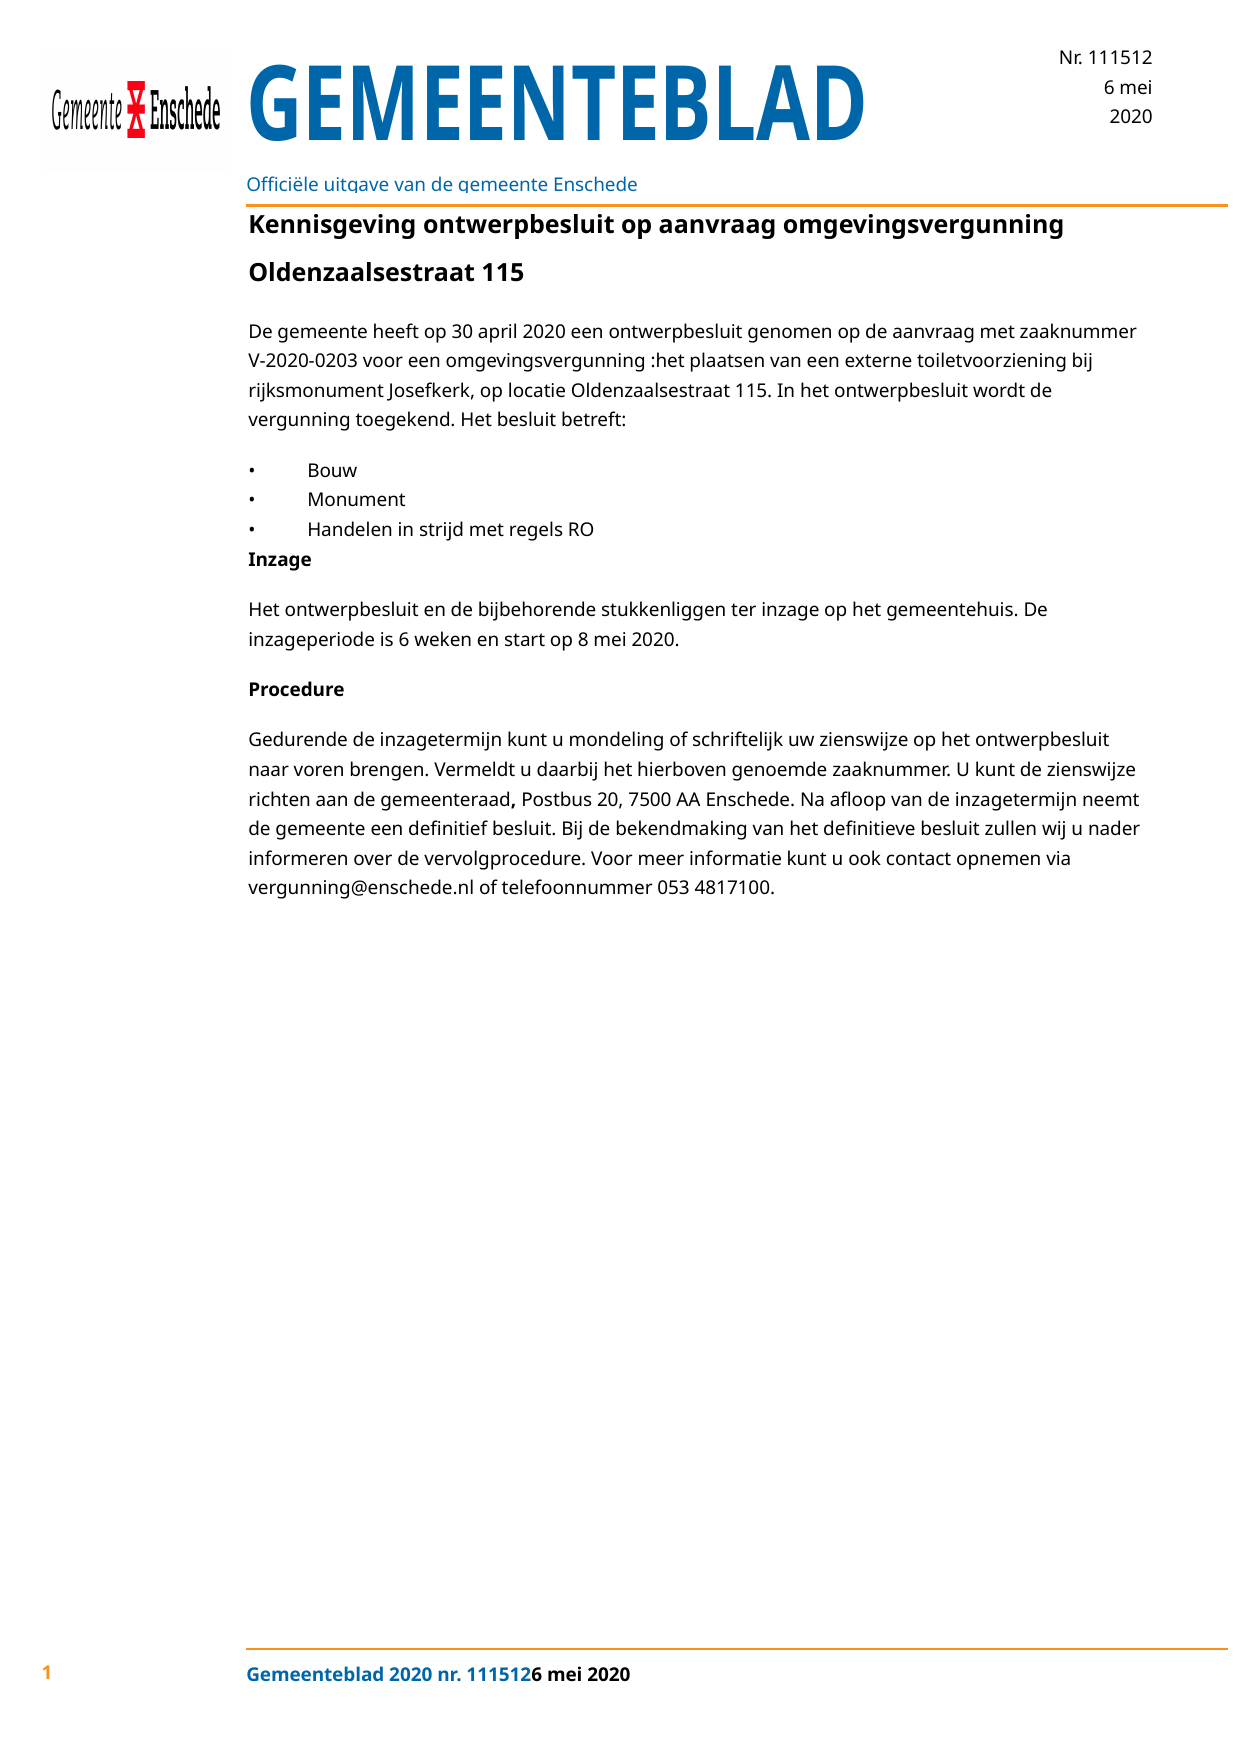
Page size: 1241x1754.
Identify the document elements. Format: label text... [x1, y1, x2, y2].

list Bouw [248, 457, 1152, 483]
list Monument [248, 487, 1152, 512]
picture [41, 47, 231, 172]
text Procedure [248, 676, 1152, 702]
text Kennisgeving ontwerpbesluit op aanvraag omgevingsvergunning Oldenzaalsestraat 115 [248, 207, 1152, 288]
text Het ontwerpbesluit en de bijbehorende stukkenliggen ter inzage op het gemeentehuis. De inzageperiode is 6 weken en start op 8 mei 2020. [248, 596, 1152, 652]
text Inzage [248, 546, 1152, 572]
text De gemeente heeft op 30 april 2020 een ontwerpbesluit genomen op de aanvraag met zaaknummer V-2020-0203 voor een omgevingsvergunning :het plaatsen van een externe toiletvoorziening bij rijksmonument Josefkerk, op locatie Oldenzaalsestraat 115. In het ontwerpbesluit wordt de vergunning toegekend. Het besluit betreft: [248, 318, 1152, 432]
text Gedurende de inzagetermijn kunt u mondeling of schriftelijk uw zienswijze op het ontwerpbesluit naar voren brengen. Vermeldt u daarbij het hierboven genoemde zaaknummer. U kunt de zienswijze richten aan de gemeenteraad, Postbus 20, 7500 AA Enschede. Na afloop van de inzagetermijn neemt de gemeente een definitief besluit. Bij de bekendmaking van het definitieve besluit zullen wij u nader informeren over de vervolgprocedure. Voor meer informatie kunt u ook contact opnemen via vergunning@enschede.nl of telefoonnummer 053 4817100. [248, 727, 1152, 900]
list Handelen in strijd met regels RO [248, 516, 1152, 542]
